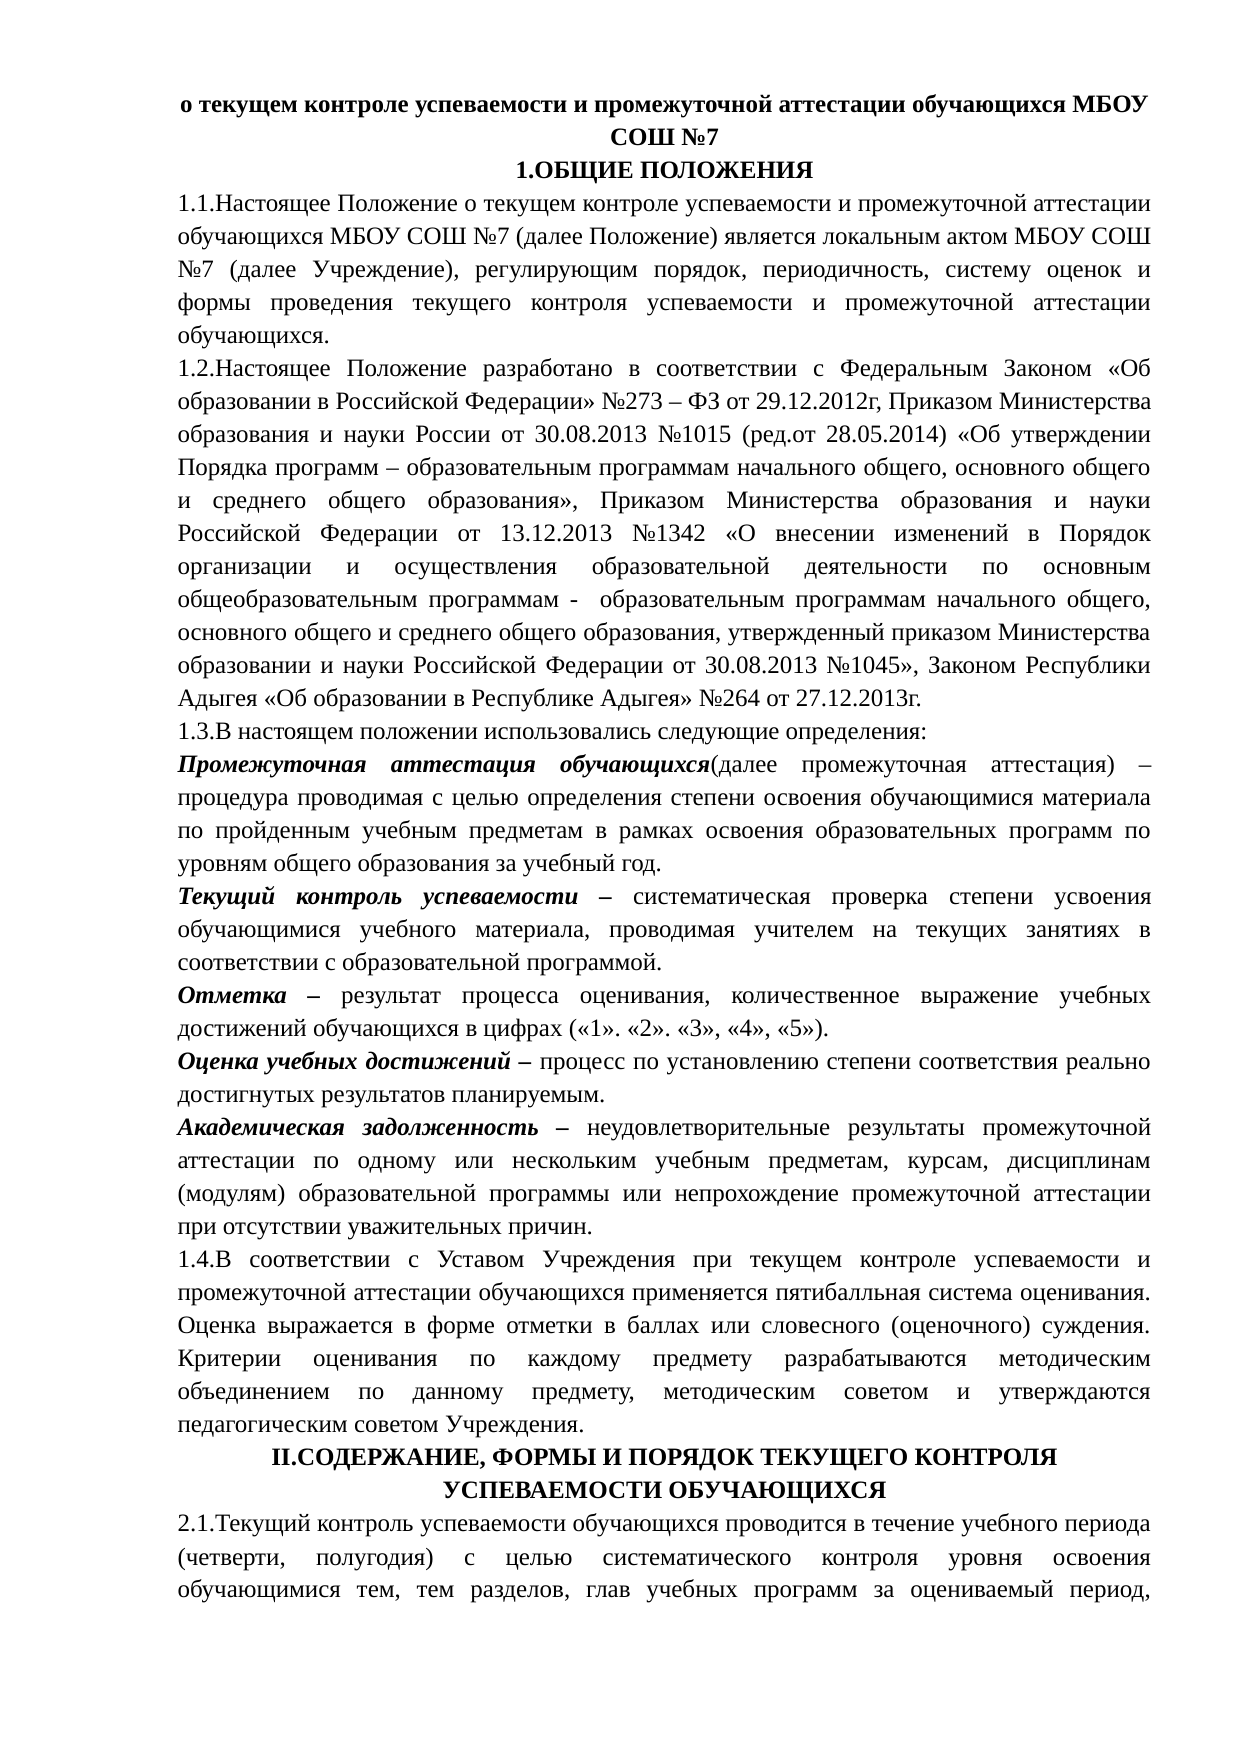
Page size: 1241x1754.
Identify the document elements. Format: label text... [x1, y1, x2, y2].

text 1.1.Настоящее Положение о текущем контроле успеваемости и промежуточной аттестации обучающихся МБОУ СОШ №7 (далее Положение) является локальным актом МБОУ СОШ №7 (далее Учреждение), регулирующим порядок, периодичность, систему оценок и формы проведения текущего контроля успеваемости и промежуточной аттестации обучающихся. [177, 188, 1152, 348]
text Оценка учебных достижений – процесс по установлению степени соответствия реально достигнутых результатов планируемым. [177, 1046, 1152, 1108]
text II.СОДЕРЖАНИЕ, ФОРМЫ И ПОРЯДОК ТЕКУЩЕГО КОНТРОЛЯ УСПЕВАЕМОСТИ ОБУЧАЮЩИХСЯ [177, 1442, 1152, 1504]
text 1.4.В соответствии с Уставом Учреждения при текущем контроле успеваемости и промежуточной аттестации обучающихся применяется пятибалльная система оценивания. Оценка выражается в форме отметки в баллах или словесного (оценочного) суждения. Критерии оценивания по каждому предмету разрабатываются методическим объединением по данному предмету, методическим советом и утверждаются педагогическим советом Учреждения. [177, 1244, 1152, 1438]
text 1.3.В настоящем положении использовались следующие определения: [177, 716, 1152, 745]
text 1.ОБЩИЕ ПОЛОЖЕНИЯ [177, 155, 1152, 183]
text 1.2.Настоящее Положение разработано в соответствии с Федеральным Законом «Об образовании в Российской Федерации» №273 – ФЗ от 29.12.2012г, Приказом Министерства образования и науки России от 30.08.2013 №1015 (ред.от 28.05.2014) «Об утверждении Порядка программ – образовательным программам начального общего, основного общего и среднего общего образования», Приказом Министерства образования и науки Российской Федерации от 13.12.2013 №1342 «О внесении изменений в Порядок организации и осуществления образовательной деятельности по основным общеобразовательным программам - образовательным программам начального общего, основного общего и среднего общего образования, утвержденный приказом Министерства образовании и науки Российской Федерации от 30.08.2013 №1045», Законом Республики Адыгея «Об образовании в Республике Адыгея» №264 от 27.12.2013г. [177, 353, 1152, 712]
text 2.1.Текущий контроль успеваемости обучающихся проводится в течение учебного периода (четверти, полугодия) с целью систематического контроля уровня освоения обучающимися тем, тем разделов, глав учебных программ за оцениваемый период, [177, 1508, 1152, 1603]
text Промежуточная аттестация обучающихся(далее промежуточная аттестация) – процедура проводимая с целью определения степени освоения обучающимися материала по пройденным учебным предметам в рамках освоения образовательных программ по уровням общего образования за учебный год. [177, 749, 1152, 877]
text Академическая задолженность – неудовлетворительные результаты промежуточной аттестации по одному или нескольким учебным предметам, курсам, дисциплинам (модулям) образовательной программы или непрохождение промежуточной аттестации при отсутствии уважительных причин. [177, 1112, 1152, 1240]
text Отметка – результат процесса оценивания, количественное выражение учебных достижений обучающихся в цифрах («1». «2». «3», «4», «5»). [177, 980, 1152, 1042]
text о текущем контроле успеваемости и промежуточной аттестации обучающихся МБОУ СОШ №7 [177, 89, 1152, 150]
text Текущий контроль успеваемости – систематическая проверка степени усвоения обучающимися учебного материала, проводимая учителем на текущих занятиях в соответствии с образовательной программой. [177, 881, 1152, 976]
